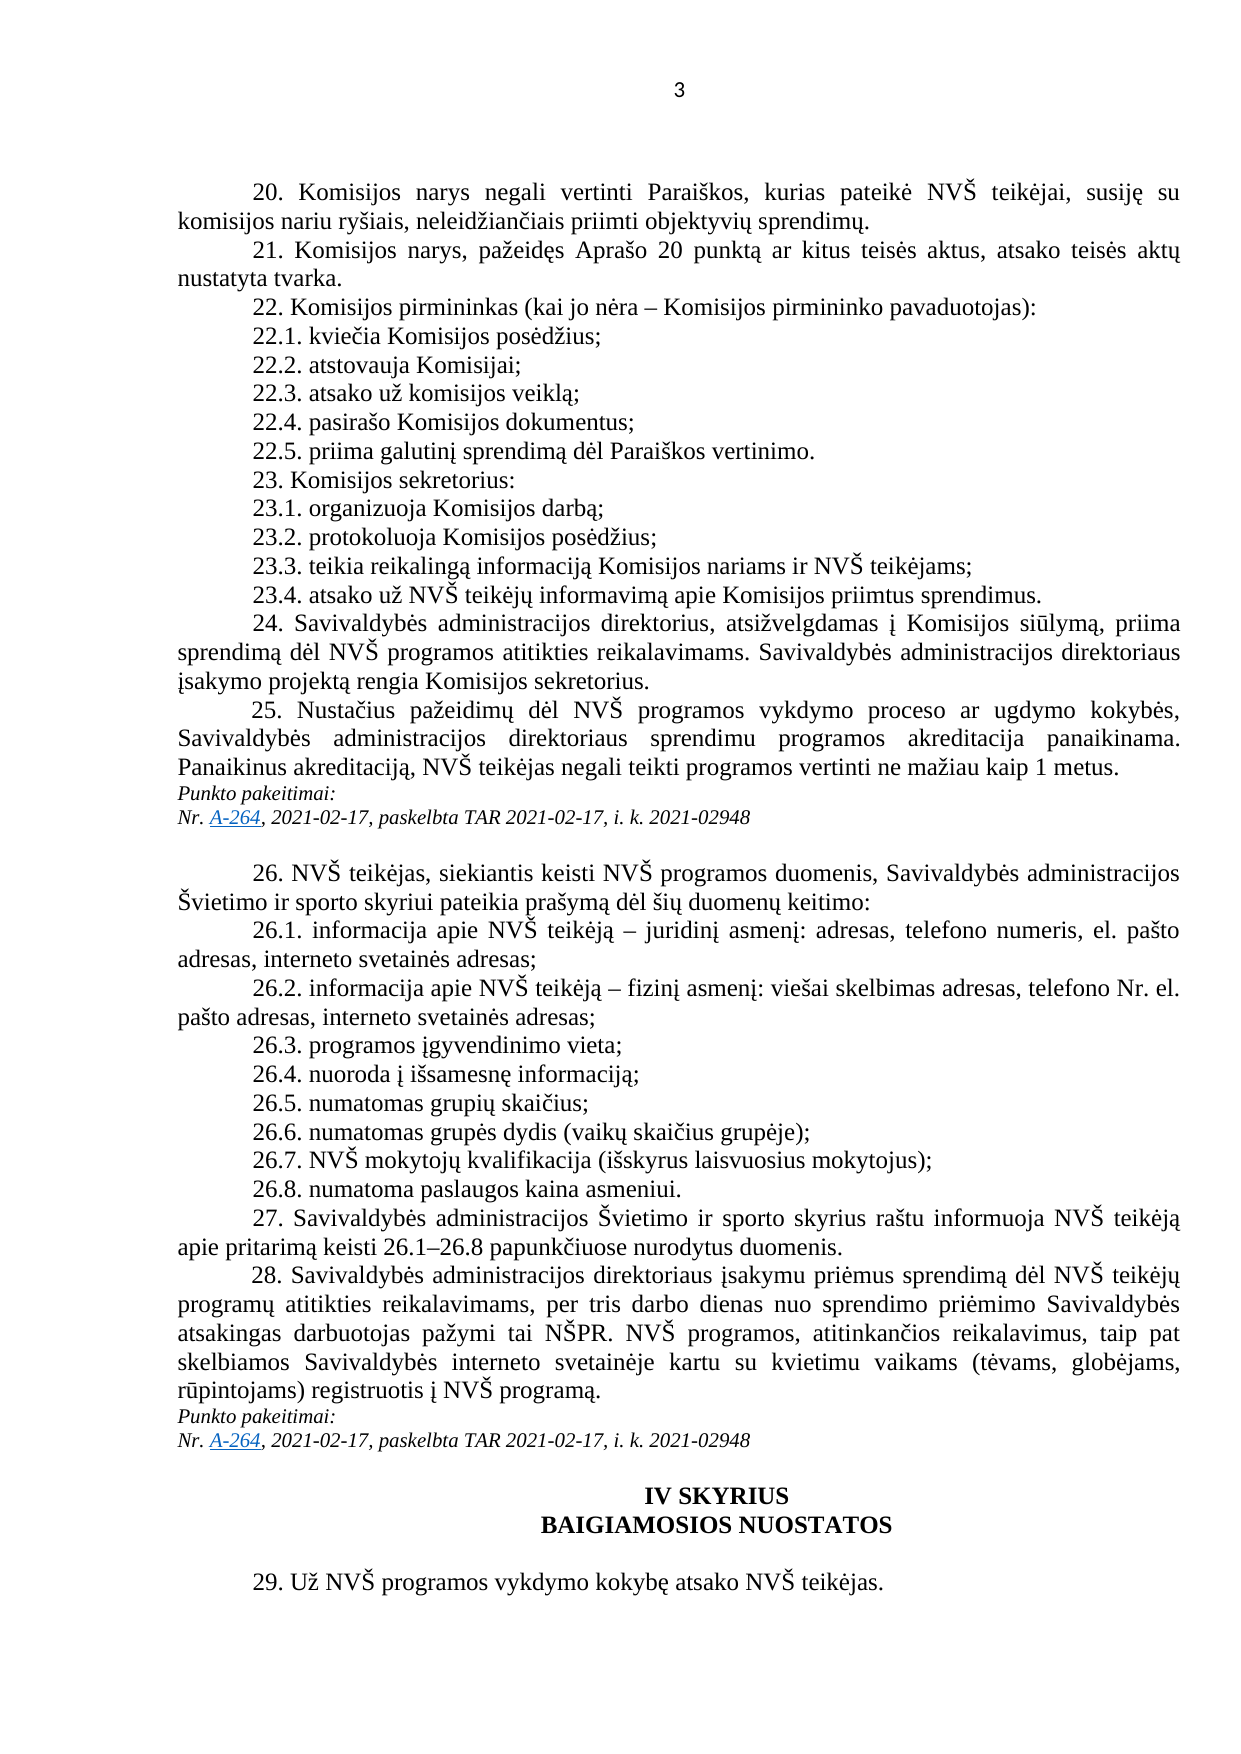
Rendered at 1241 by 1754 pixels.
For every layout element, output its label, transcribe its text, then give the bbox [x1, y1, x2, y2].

text 26.4. nuoroda į išsamesnę informaciją; [177, 1059, 1181, 1088]
text 26.1. informacija apie NVŠ teikėją – juridinį asmenį: adresas, telefono numeris, el. pašto adresas, interneto svetainės adresas; [177, 915, 1181, 973]
text 22.2. atstovauja Komisijai; [177, 350, 1181, 378]
text 26.5. numatomas grupių skaičius; [177, 1088, 1181, 1117]
text 26. NVŠ teikėjas, siekiantis keisti NVŠ programos duomenis, Savivaldybės administracijos Švietimo ir sporto skyriui pateikia prašymą dėl šių duomenų keitimo: [177, 858, 1181, 915]
text 23.3. teikia reikalingą informaciją Komisijos nariams ir NVŠ teikėjams; [177, 551, 1181, 580]
text 26.8. numatoma paslaugos kaina asmeniui. [177, 1174, 1181, 1203]
text 23. Komisijos sekretorius: [177, 465, 1181, 493]
text 27. Savivaldybės administracijos Švietimo ir sporto skyrius raštu informuoja NVŠ teikėją apie pritarimą keisti 26.1–26.8 papunkčiuose nurodytus duomenis. [177, 1203, 1181, 1260]
text IV SKYRIUS [177, 1481, 1181, 1510]
text 21. Komisijos narys, pažeidęs Aprašo 20 punktą ar kitus teisės aktus, atsako teisės aktų nustatyta tvarka. [177, 235, 1181, 292]
text 22. Komisijos pirmininkas (kai jo nėra – Komisijos pirmininko pavaduotojas): [177, 292, 1181, 321]
text 23.1. organizuoja Komisijos darbą; [177, 493, 1181, 522]
text 23.2. protokoluoja Komisijos posėdžius; [177, 522, 1181, 551]
text 24. Savivaldybės administracijos direktorius, atsižvelgdamas į Komisijos siūlymą, priima sprendimą dėl NVŠ programos atitikties reikalavimams. Savivaldybės administracijos direktoriaus įsakymo projektą rengia Komisijos sekretorius. [177, 608, 1181, 695]
text Punkto pakeitimai: [177, 781, 1181, 805]
text 22.1. kviečia Komisijos posėdžius; [177, 321, 1181, 350]
text Nr. A-264, 2021-02-17, paskelbta TAR 2021-02-17, i. k. 2021-02948 [177, 1428, 1181, 1452]
text 25. Nustačius pažeidimų dėl NVŠ programos vykdymo proceso ar ugdymo kokybės, Savivaldybės administracijos direktoriaus sprendimu programos akreditacija panaikinama. Panaikinus akreditaciją, NVŠ teikėjas negali teikti programos vertinti ne mažiau kaip 1 metus. [177, 695, 1181, 781]
text Nr. A-264, 2021-02-17, paskelbta TAR 2021-02-17, i. k. 2021-02948 [177, 805, 1181, 829]
text 26.6. numatomas grupės dydis (vaikų skaičius grupėje); [177, 1117, 1181, 1145]
text 20. Komisijos narys negali vertinti Paraiškos, kurias pateikė NVŠ teikėjai, susiję su komisijos nariu ryšiais, neleidžiančiais priimti objektyvių sprendimų. [177, 177, 1181, 235]
text 22.5. priima galutinį sprendimą dėl Paraiškos vertinimo. [177, 436, 1181, 465]
text BAIGIAMOSIOS NUOSTATOS [177, 1510, 1181, 1538]
text 29. Už NVŠ programos vykdymo kokybę atsako NVŠ teikėjas. [177, 1567, 1181, 1596]
text 22.4. pasirašo Komisijos dokumentus; [177, 407, 1181, 436]
text 26.3. programos įgyvendinimo vieta; [177, 1030, 1181, 1059]
text Punkto pakeitimai: [177, 1404, 1181, 1428]
text 23.4. atsako už NVŠ teikėjų informavimą apie Komisijos priimtus sprendimus. [177, 580, 1181, 608]
text 26.7. NVŠ mokytojų kvalifikacija (išskyrus laisvuosius mokytojus); [177, 1145, 1181, 1174]
text 22.3. atsako už komisijos veiklą; [177, 378, 1181, 407]
text 28. Savivaldybės administracijos direktoriaus įsakymu priėmus sprendimą dėl NVŠ teikėjų programų atitikties reikalavimams, per tris darbo dienas nuo sprendimo priėmimo Savivaldybės atsakingas darbuotojas pažymi tai NŠPR. NVŠ programos, atitinkančios reikalavimus, taip pat skelbiamos Savivaldybės interneto svetainėje kartu su kvietimu vaikams (tėvams, globėjams, rūpintojams) registruotis į NVŠ programą. [177, 1260, 1181, 1404]
text 26.2. informacija apie NVŠ teikėją – fizinį asmenį: viešai skelbimas adresas, telefono Nr. el. pašto adresas, interneto svetainės adresas; [177, 973, 1181, 1030]
